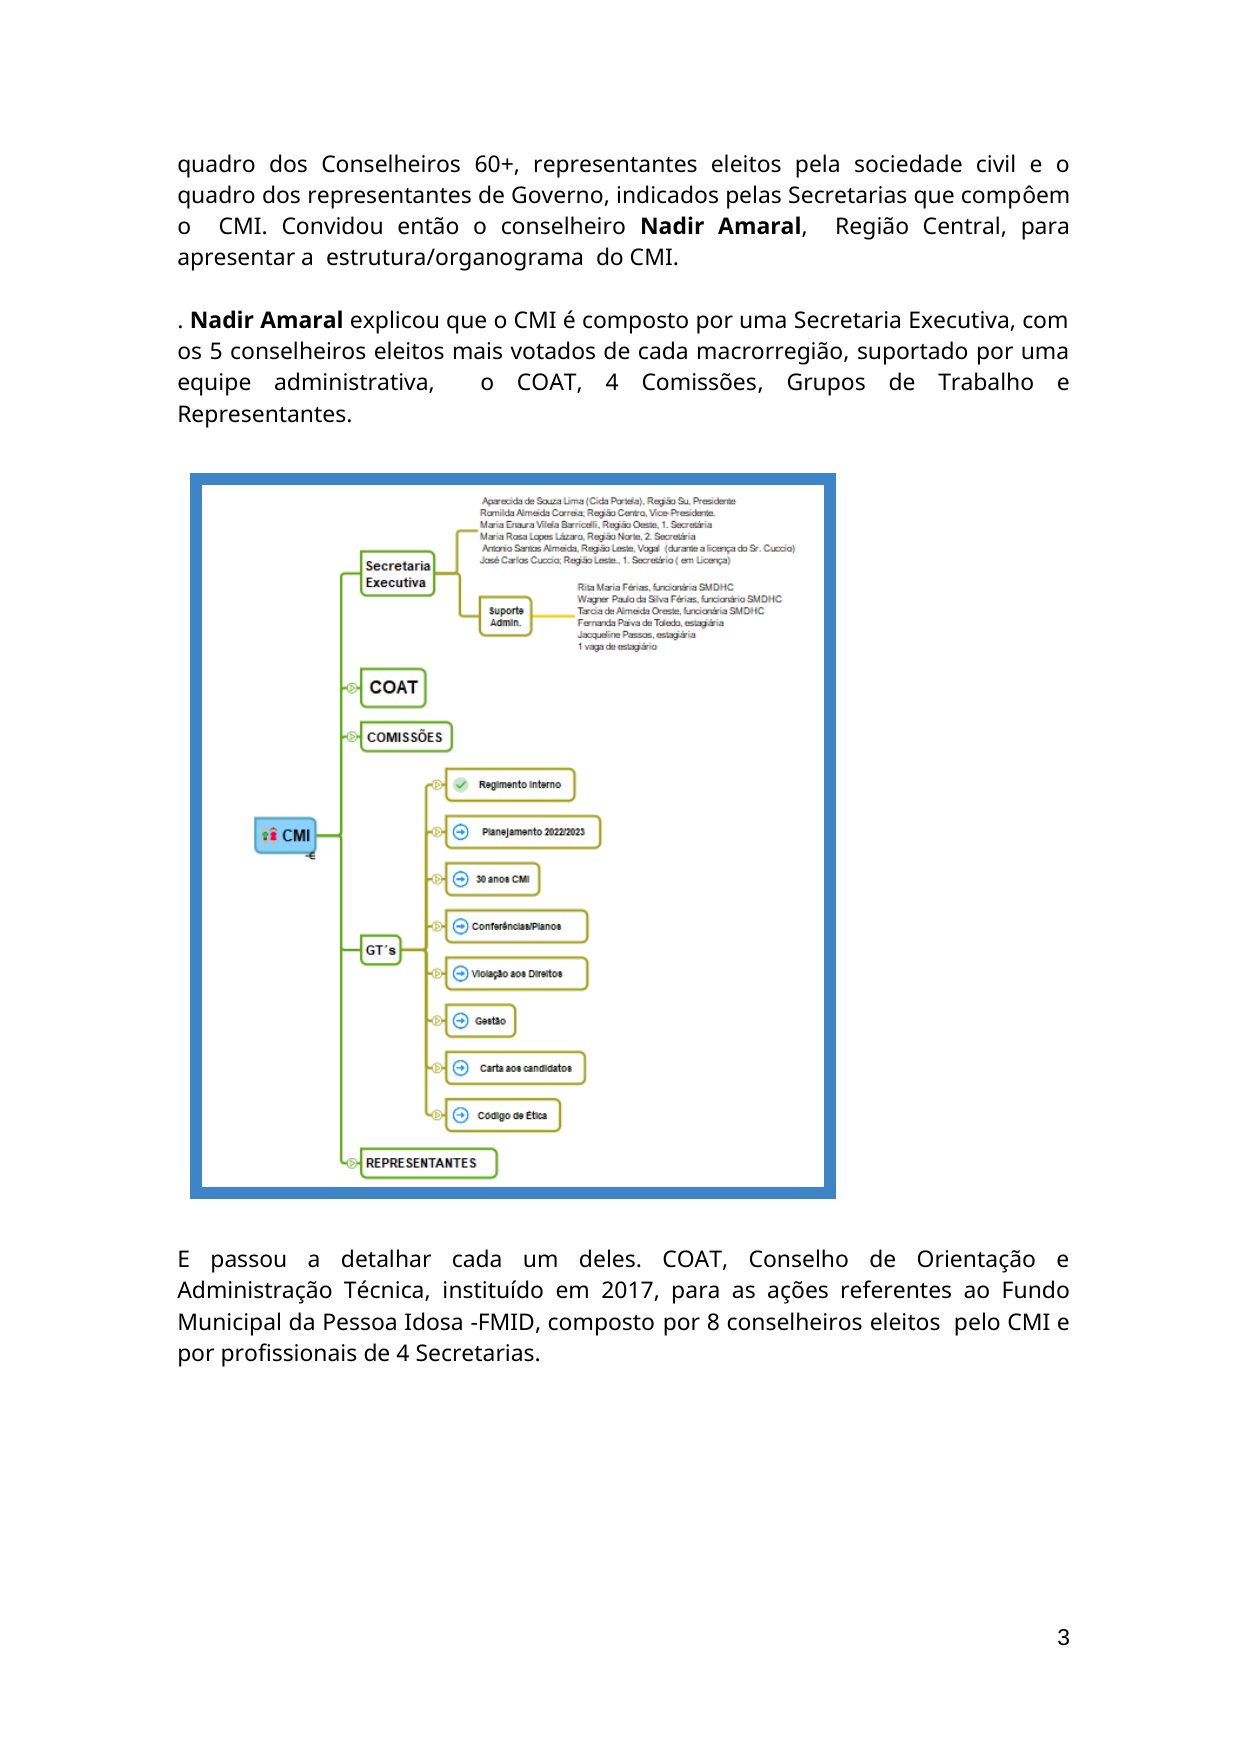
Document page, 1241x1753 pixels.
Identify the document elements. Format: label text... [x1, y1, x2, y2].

subtitle . Nadir Amaral explicou que o CMI é composto por uma Secretaria Executiva, com os 5 conselheiros eleitos mais votados de cada macrorregião, suportado por uma equipe administrativa, o COAT, 4 Comissões, Grupos de Trabalho e Representantes. [177, 304, 1070, 429]
subtitle E passou a detalhar cada um deles. COAT, Conselho de Orientação e Administração Técnica, instituído em 2017, para as ações referentes ao Fundo Municipal da Pessoa Idosa -FMID, composto por 8 conselheiros eleitos pelo CMI e por profissionais de 4 Secretarias. [177, 1243, 1070, 1368]
picture [202, 485, 824, 1187]
subtitle -quadro dos Conselheiros 60+, representantes eleitos pela sociedade civil e o quadro dos representantes de Governo, indicados pelas Secretarias que compôem o CMI. Convidou então o conselheiro Nadir Amaral, Região Central, para apresentar a estrutura/organograma do CMI. [177, 147, 1070, 272]
